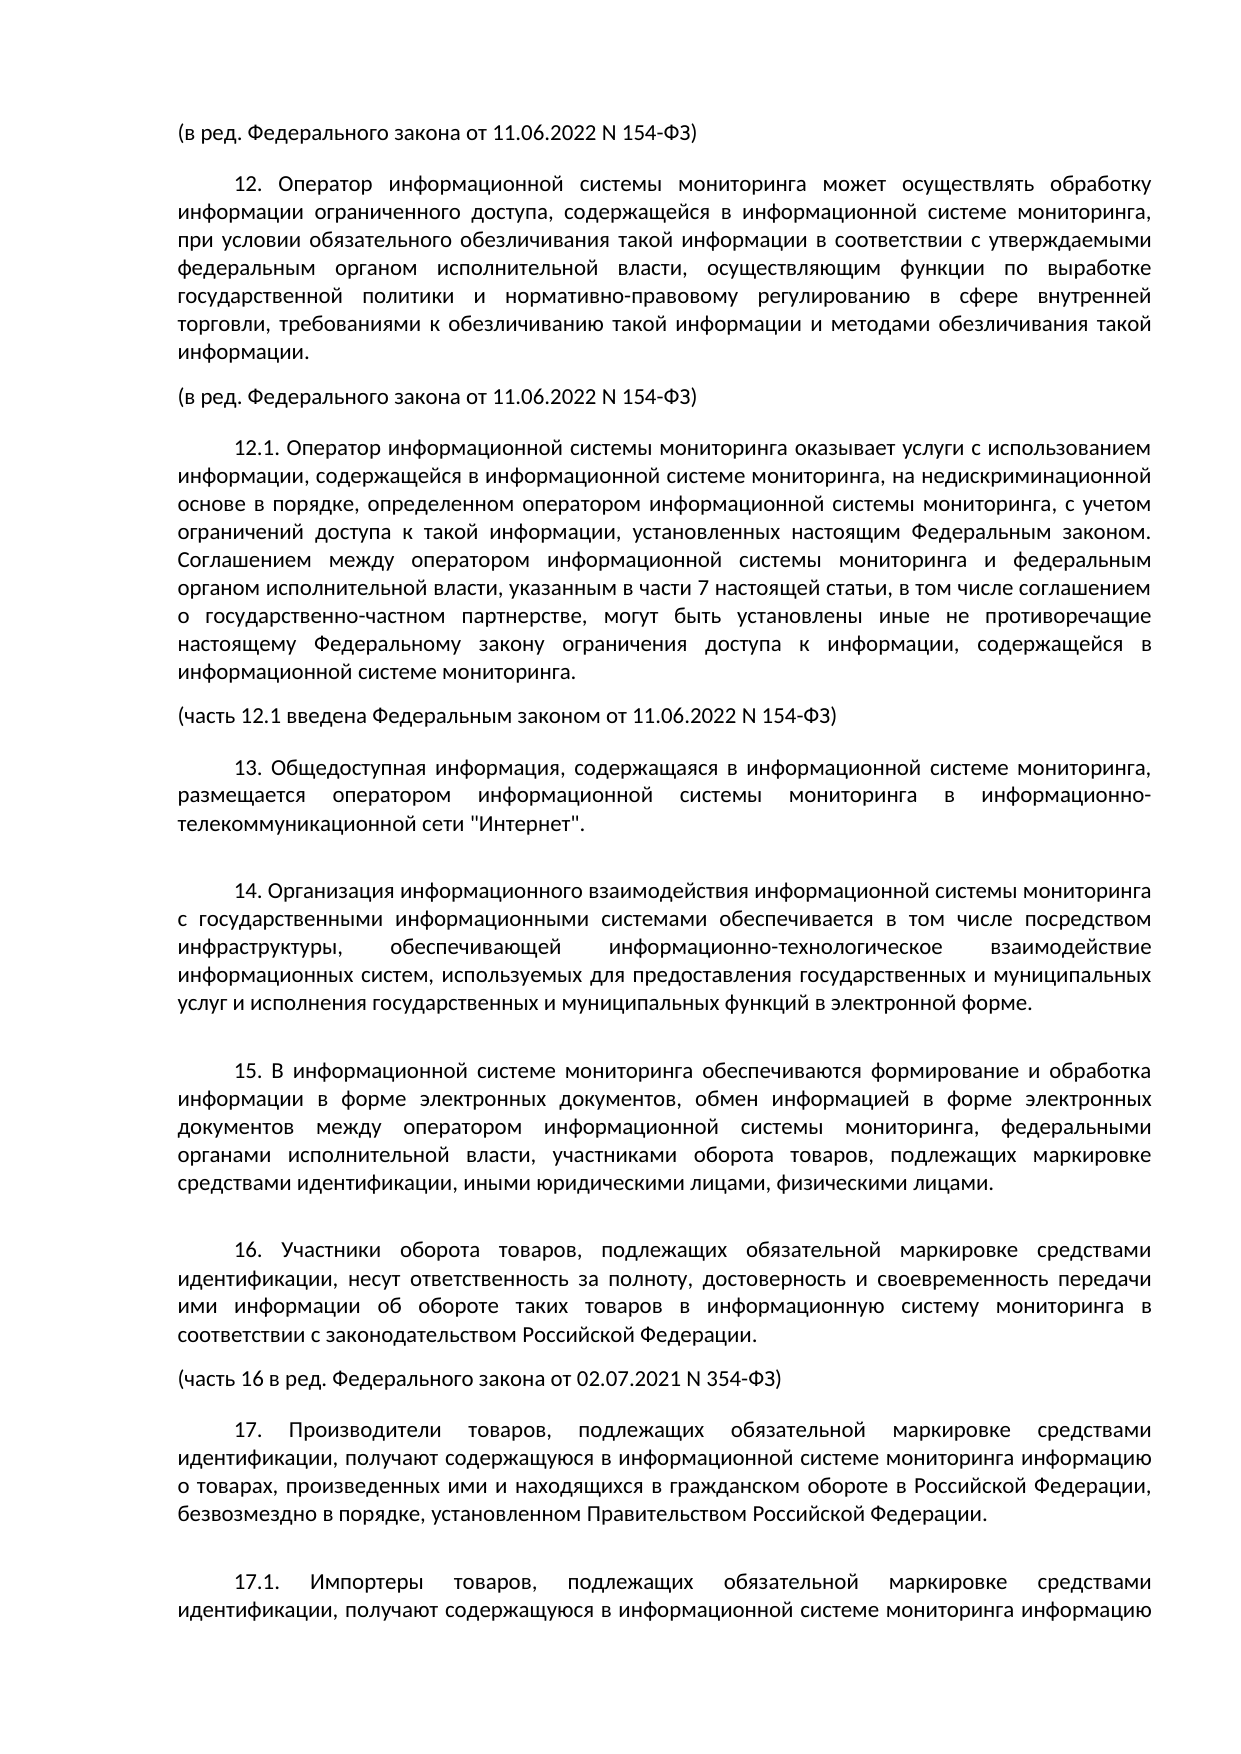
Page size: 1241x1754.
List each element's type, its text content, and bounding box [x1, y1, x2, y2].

text 12.1. Оператор информационной системы мониторинга оказывает услуги с использованием информации, содержащейся в информационной системе мониторинга, на недискриминационной основе в порядке, определенном оператором информационной системы мониторинга, с учетом ограничений доступа к такой информации, установленных настоящим Федеральным законом. Соглашением между оператором информационной системы мониторинга и федеральным органом исполнительной власти, указанным в части 7 настоящей статьи, в том числе соглашением о государственно-частном партнерстве, могут быть установлены иные не противоречащие настоящему Федеральному закону ограничения доступа к информации, содержащейся в информационной системе мониторинга. [177, 433, 1152, 685]
text 13. Общедоступная информация, содержащаяся в информационной системе мониторинга, размещается оператором информационной системы мониторинга в информационно-телекоммуникационной сети "Интернет". [177, 753, 1152, 837]
text 17. Производители товаров, подлежащих обязательной маркировке средствами идентификации, получают содержащуюся в информационной системе мониторинга информацию о товарах, произведенных ими и находящихся в гражданском обороте в Российской Федерации, безвозмездно в порядке, установленном Правительством Российской Федерации. [177, 1415, 1152, 1527]
text (в ред. Федерального закона от 11.06.2022 N 154-ФЗ) [177, 118, 1152, 146]
text (часть 12.1 введена Федеральным законом от 11.06.2022 N 154-ФЗ) [177, 702, 1152, 730]
text (часть 16 в ред. Федерального закона от 02.07.2021 N 354-ФЗ) [177, 1364, 1152, 1392]
text 16. Участники оборота товаров, подлежащих обязательной маркировке средствами идентификации, несут ответственность за полноту, достоверность и своевременность передачи ими информации об обороте таких товаров в информационную систему мониторинга в соответствии с законодательством Российской Федерации. [177, 1236, 1152, 1348]
text 14. Организация информационного взаимодействия информационной системы мониторинга с государственными информационными системами обеспечивается в том числе посредством инфраструктуры, обеспечивающей информационно-технологическое взаимодействие информационных систем, используемых для предоставления государственных и муниципальных услуг и исполнения государственных и муниципальных функций в электронной форме. [177, 876, 1152, 1016]
text (в ред. Федерального закона от 11.06.2022 N 154-ФЗ) [177, 382, 1152, 410]
text 17.1. Импортеры товаров, подлежащих обязательной маркировке средствами идентификации, получают содержащуюся в информационной системе мониторинга информацию [177, 1567, 1152, 1623]
text 12. Оператор информационной системы мониторинга может осуществлять обработку информации ограниченного доступа, содержащейся в информационной системе мониторинга, при условии обязательного обезличивания такой информации в соответствии с утверждаемыми федеральным органом исполнительной власти, осуществляющим функции по выработке государственной политики и нормативно-правовому регулированию в сфере внутренней торговли, требованиями к обезличиванию такой информации и методами обезличивания такой информации. [177, 169, 1152, 365]
text 15. В информационной системе мониторинга обеспечиваются формирование и обработка информации в форме электронных документов, обмен информацией в форме электронных документов между оператором информационной системы мониторинга, федеральными органами исполнительной власти, участниками оборота товаров, подлежащих маркировке средствами идентификации, иными юридическими лицами, физическими лицами. [177, 1056, 1152, 1196]
